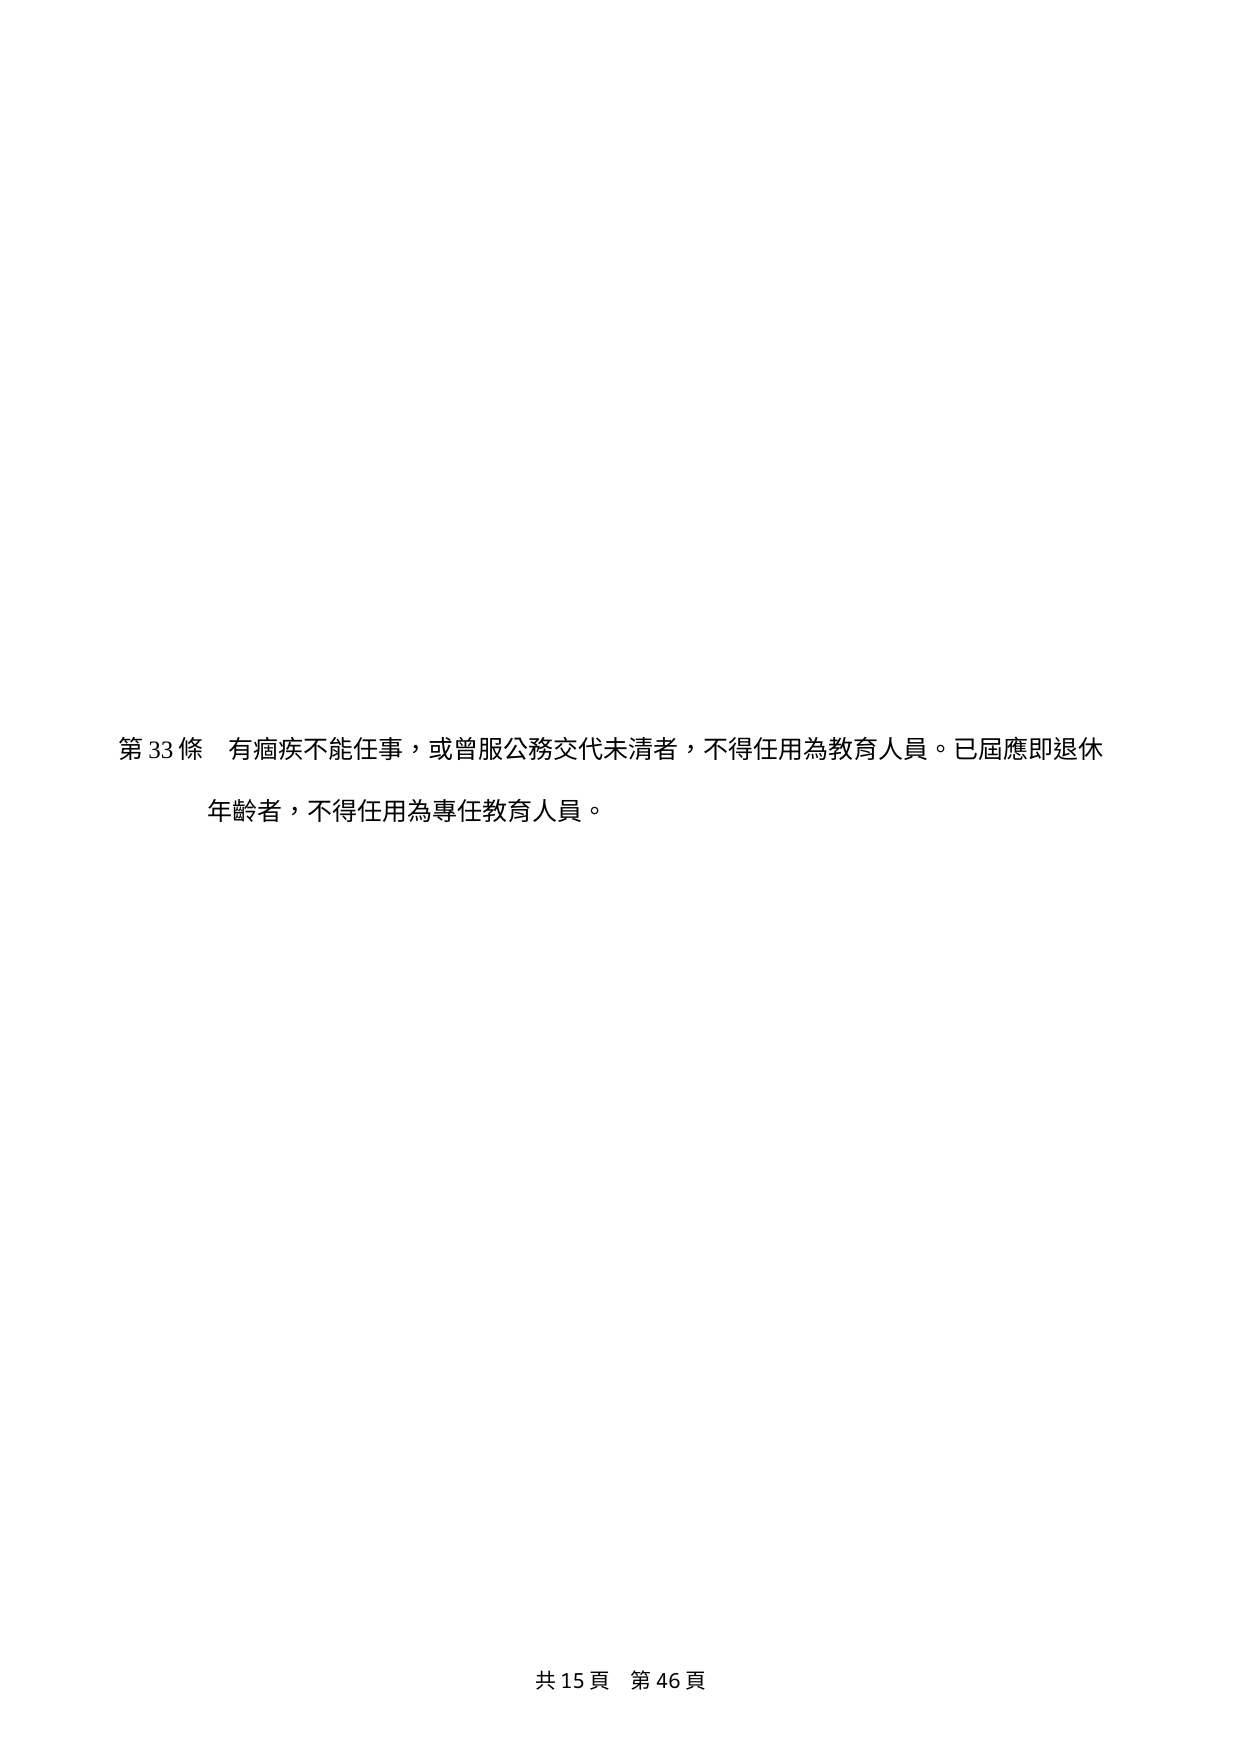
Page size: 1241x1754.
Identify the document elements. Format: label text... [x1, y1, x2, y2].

text 第33條 有痼疾不能任事，或曾服公務交代未清者，不得任用為教育人員。已屆應即退休年齡者，不得任用為專任教育人員。 [118, 706, 1122, 831]
